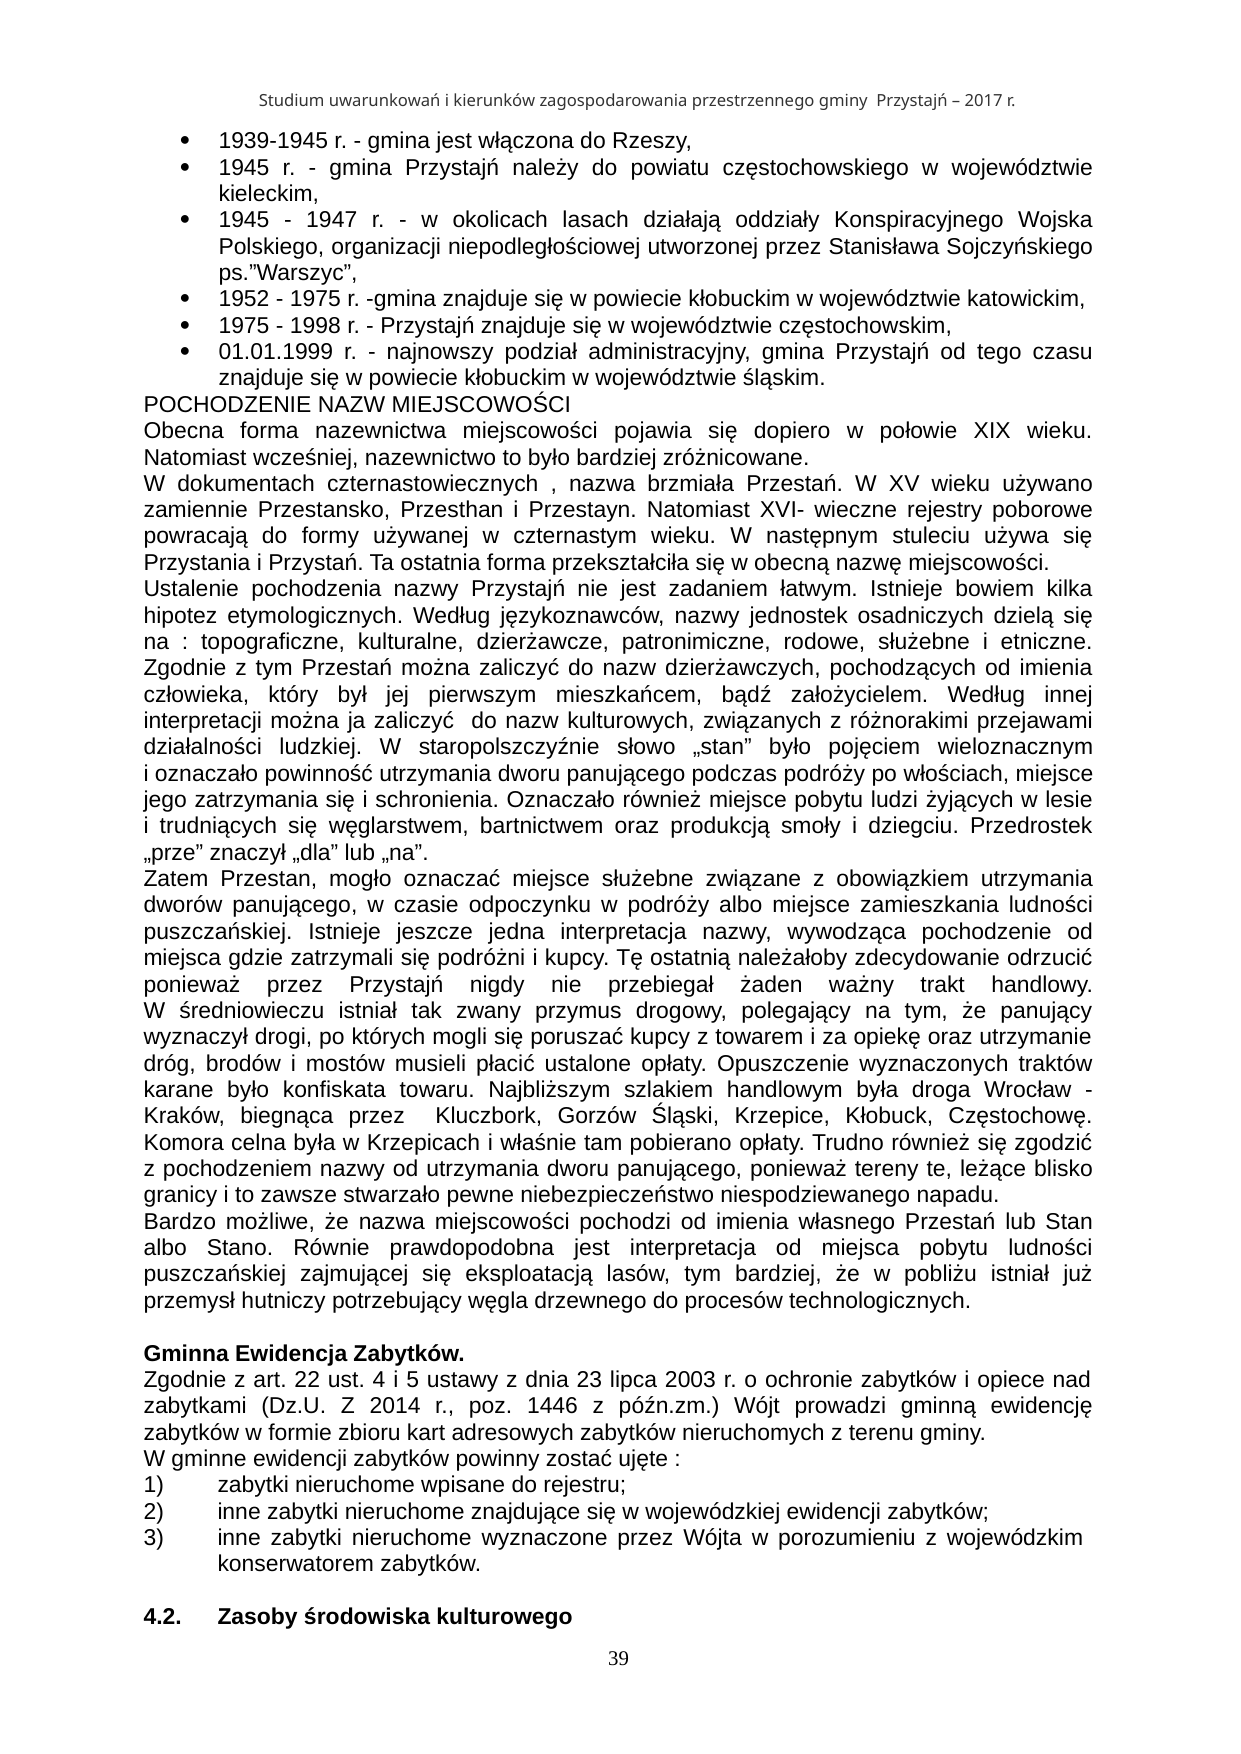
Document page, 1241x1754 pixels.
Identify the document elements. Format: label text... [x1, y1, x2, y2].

list 1939-1945 r. - gmina jest włączona do Rzeszy, [181, 127, 1093, 153]
text Zatem Przestan, mogło oznaczać miejsce służebne związane z obowiązkiem utrzymania dworów panującego, w czasie odpoczynku w podróży albo miejsce zamieszkania ludności puszczańskiej. Istnieje jeszcze jedna interpretacja nazwy, wywodząca pochodzenie od miejsca gdzie zatrzymali się podróżni i kupcy. Tę ostatnią należałoby zdecydowanie odrzucić ponieważ przez Przystajń nigdy nie przebiegał żaden ważny trakt handlowy. W średniowieczu istniał tak zwany przymus drogowy, polegający na tym, że panujący wyznaczył drogi, po których mogli się poruszać kupcy z towarem i za opiekę oraz utrzymanie dróg, brodów i mostów musieli płacić ustalone opłaty. Opuszczenie wyznaczonych traktów karane było konfiskata towaru. Najbliższym szlakiem handlowym była droga Wrocław - Kraków, biegnąca przez Kluczbork, Gorzów Śląski, Krzepice, Kłobuck, Częstochowę. Komora celna była w Krzepicach i właśnie tam pobierano opłaty. Trudno również się zgodzić z pochodzeniem nazwy od utrzy­mania dworu panującego, ponieważ tereny te, leżące blisko granicy i to zawsze stwarzało pewne niebezpieczeństwo niespodziewanego napadu. [143, 865, 1093, 1208]
text 2) inne zabytki nieruchome znajdujące się w wojewódzkiej ewidencji zabytków; [143, 1498, 1093, 1524]
text Gminna Ewidencja Zabytków. [143, 1339, 1093, 1366]
text Zgodnie z art. 22 ust. 4 i 5 ustawy z dnia 23 lipca 2003 r. o ochronie zabytków i opiece nad zabytkami (Dz.U. Z 2014 r., poz. 1446 z późn.zm.) Wójt prowadzi gminną ewidencję zabytków w formie zbioru kart adresowych zabytków nieruchomych z terenu gminy. [143, 1366, 1093, 1445]
list 1975 - 1998 r. - Przystajń znajduje się w województwie częstochowskim, [181, 312, 1093, 338]
text Bardzo możliwe, że nazwa miejscowości pochodzi od imienia własnego Przestań lub Stan albo Stano. Równie prawdopodobna jest interpretacja od miejsca pobytu ludności puszczańskiej zajmującej się eksploatacją lasów, tym bardziej, że w pobliżu istniał już przemysł hutniczy potrzebujący węgla drzewnego do procesów technologicznych. [143, 1208, 1093, 1313]
text Obecna forma nazewnictwa miejscowości pojawia się dopiero w połowie XIX wieku. Natomiast wcześniej, nazewnictwo to było bardziej zróżnicowane. [143, 417, 1093, 470]
list 1945 r. - gmina Przystajń należy do powiatu częstochowskiego w województwie kieleckim, [181, 153, 1093, 206]
text 3) inne zabytki nieruchome wyznaczone przez Wójta w porozumieniu z wojewódzkim konserwatorem zabytków. [143, 1524, 1093, 1577]
text POCHODZENIE NAZW MIEJSCOWOŚCI [143, 391, 1093, 417]
list 01.01.1999 r. - najnowszy podział administracyjny, gmina Przystajń od tego czasu znajduje się w powiecie kłobuckim w województwie śląskim. [181, 338, 1093, 391]
list 1945 - 1947 r. - w okolicach lasach działają oddziały Konspiracyjnego Wojska Polskiego, organizacji niepodległościowej utworzonej przez Stanisława Sojczyńskiego ps.”Warszyc”, [181, 206, 1093, 285]
text 4.2. Zasoby środowiska kulturowego [143, 1603, 1093, 1629]
text W dokumentach czternastowiecznych , nazwa brzmiała Przestań. W XV wieku używano zamiennie Przestansko, Przesthan i Przestayn. Natomiast XVI- wieczne rejestry poborowe powracają do formy używanej w czternastym wieku. W następnym stuleciu używa się Przystania i Przystań. Ta ostatnia forma przekształciła się w obecną nazwę miejscowości. [143, 470, 1093, 575]
text Ustalenie pochodzenia nazwy Przystajń nie jest zadaniem łatwym. Istnieje bowiem kilka hipotez etymologicznych. Według językoznawców, nazwy jednostek osadniczych dzielą się na : topograficzne, kulturalne, dzierżawcze, patronimiczne, rodowe, służebne i etniczne. Zgodnie z tym Przestań można zaliczyć do nazw dzierżawczych, pochodzących od imienia człowieka, który był jej pierwszym mieszkańcem, bądź założycielem. Według innej interpretacji można ja zaliczyć do nazw kulturowych, związanych z różnorakimi przejawami działalności ludzkiej. W staropolszczyźnie słowo „stan” było pojęciem wieloznacznym i oznaczało powinność utrzymania dworu panującego podczas podróży po włościach, miejsce jego zatrzymania się i schronienia. Oznaczało również miejsce pobytu ludzi żyjących w lesie i trudniących się węglarstwem, bartnictwem oraz produkcją smoły i dziegciu. Przedrostek „prze” znaczył „dla” lub „na”. [143, 575, 1093, 865]
text W gminne ewidencji zabytków powinny zostać ujęte : [143, 1445, 1093, 1471]
text 1) zabytki nieruchome wpisane do rejestru; [143, 1471, 1093, 1498]
list 1952 - 1975 r. -gmina znajduje się w powiecie kłobuckim w województwie katowickim, [181, 285, 1093, 312]
